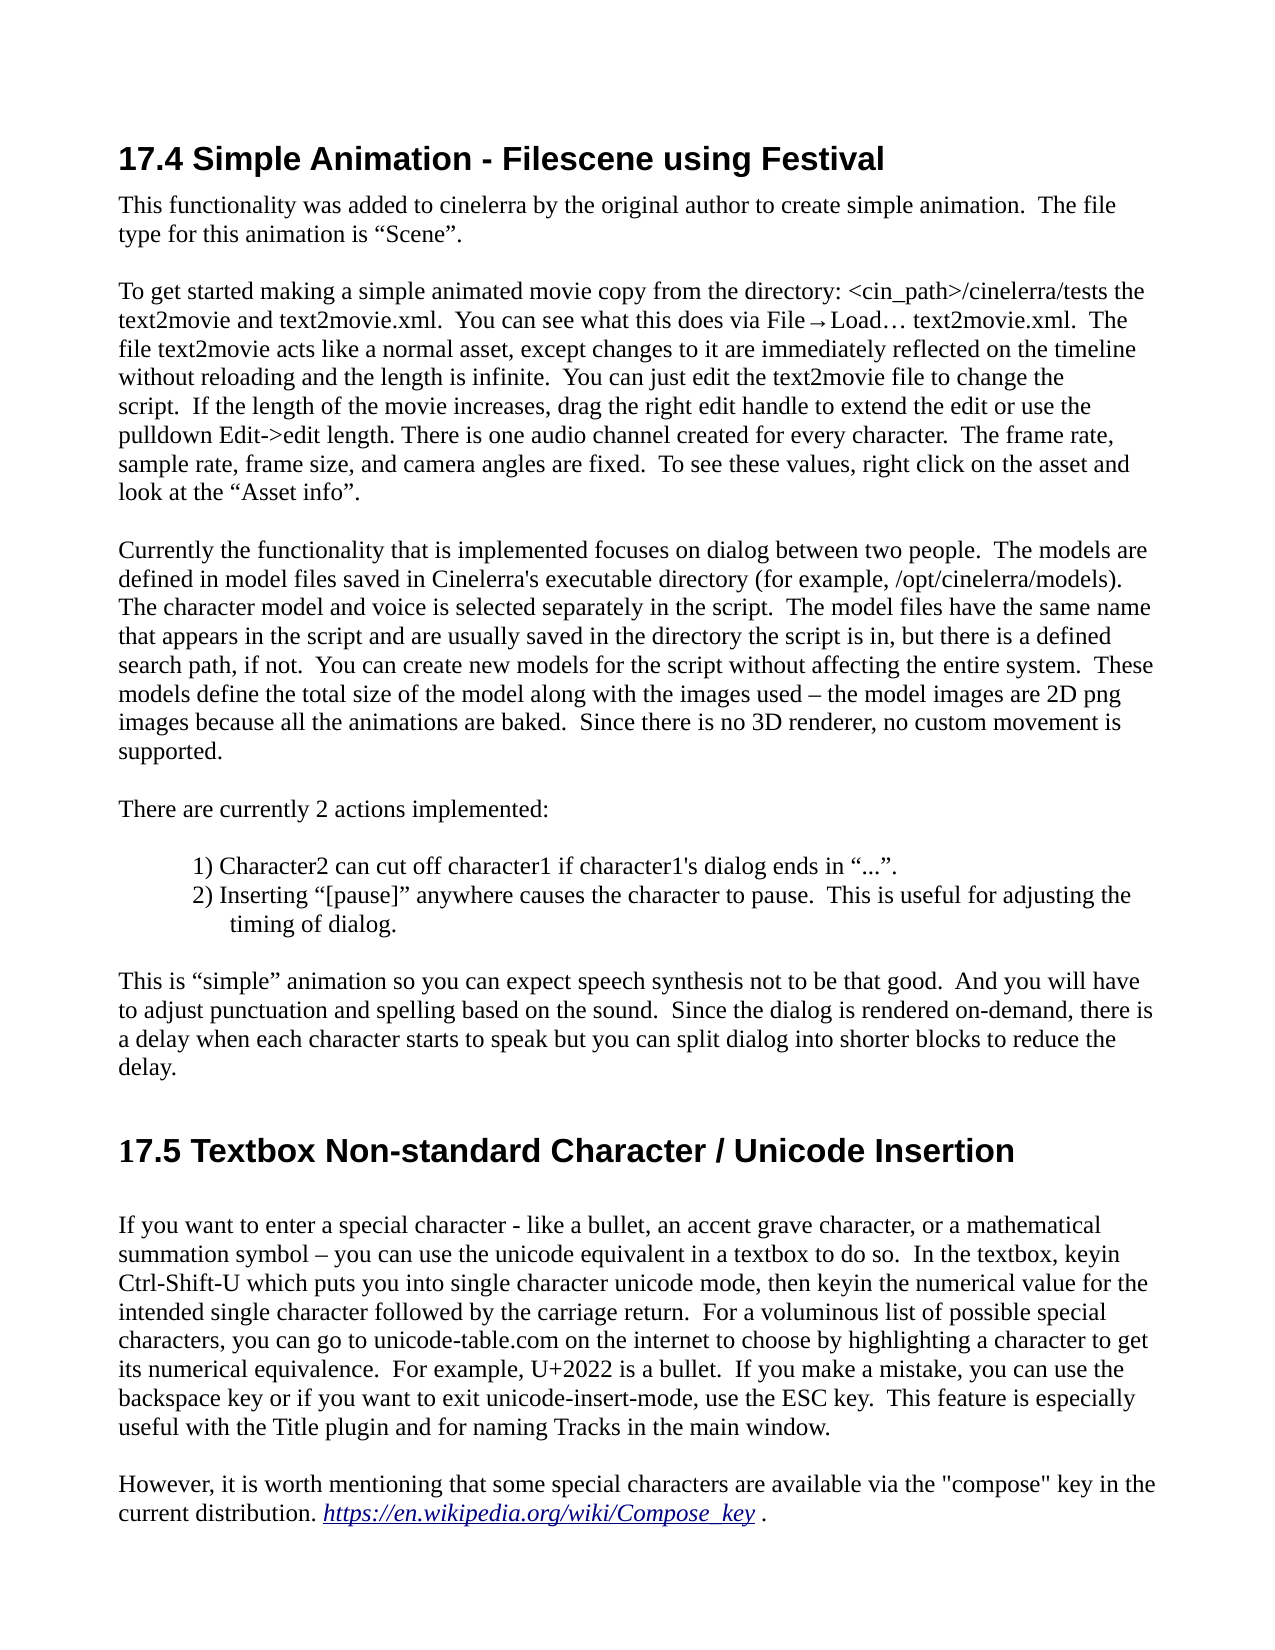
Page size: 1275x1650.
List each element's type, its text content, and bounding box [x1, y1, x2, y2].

text This is “simple” animation so you can expect speech synthesis not to be that good. And you will have to adjust punctuation and spelling based on the sound. Since the dialog is rendered on-demand, there is a delay when each character starts to speak but you can split dialog into shorter blocks to reduce the delay. [118, 966, 1157, 1081]
text timing of dialog. [118, 909, 1157, 937]
text This functionality was added to cinelerra by the original author to create simple animation. The file type for this animation is “Scene”. [118, 190, 1157, 247]
text There are currently 2 actions implemented: [118, 794, 1157, 822]
text To get started making a simple animated movie copy from the directory: <cin_path>/cinelerra/tests the text2movie and text2movie.xml. You can see what this does via File→Load… text2movie.xml. The file text2movie acts like a normal asset, except changes to it are immediately reflected on the timeline without reloading and the length is infinite. You can just edit the text2movie file to change the [118, 276, 1157, 391]
subtitle 17.4 Simple Animation - Filescene using Festival [118, 139, 1157, 177]
text However, it is worth mentioning that some special characters are available via the "compose" key in the current distribution. https://en.wikipedia.org/wiki/Compose_key . [118, 1469, 1157, 1527]
text 2) Inserting “[pause]” anywhere causes the character to pause. This is useful for adjusting the [118, 880, 1157, 909]
text script. If the length of the movie increases, drag the right edit handle to extend the edit or use the pulldown Edit->edit length. There is one audio channel created for every character. The frame rate, sample rate, frame size, and camera angles are fixed. To see these values, right click on the asset and look at the “Asset info”. [118, 391, 1157, 506]
text Currently the functionality that is implemented focuses on dialog between two people. The models are defined in model files saved in Cinelerra's executable directory (for example, /opt/cinelerra/models). The character model and voice is selected separately in the script. The model files have the same name that appears in the script and are usually saved in the directory the script is in, but there is a defined search path, if not. You can create new models for the script without affecting the entire system. These models define the total size of the model along with the images used – the model images are 2D png images because all the animations are baked. Since there is no 3D renderer, no custom movement is supported. [118, 535, 1157, 765]
text 1) Character2 can cut off character1 if character1's dialog ends in “...”. [118, 851, 1157, 880]
subtitle 17.5 Textbox Non-standard Character / Unicode Insertion [118, 1131, 1157, 1169]
text If you want to enter a special character - like a bullet, an accent grave character, or a mathematical summation symbol – you can use the unicode equivalent in a textbox to do so. In the textbox, keyin Ctrl-Shift-U which puts you into single character unicode mode, then keyin the numerical value for the intended single character followed by the carriage return. For a voluminous list of possible special characters, you can go to unicode-table.com on the internet to choose by highlighting a character to get its numerical equivalence. For example, U+2022 is a bullet. If you make a mistake, you can use the backspace key or if you want to exit unicode-insert-mode, use the ESC key. This feature is especially useful with the Title plugin and for naming Tracks in the main window. [118, 1211, 1157, 1441]
